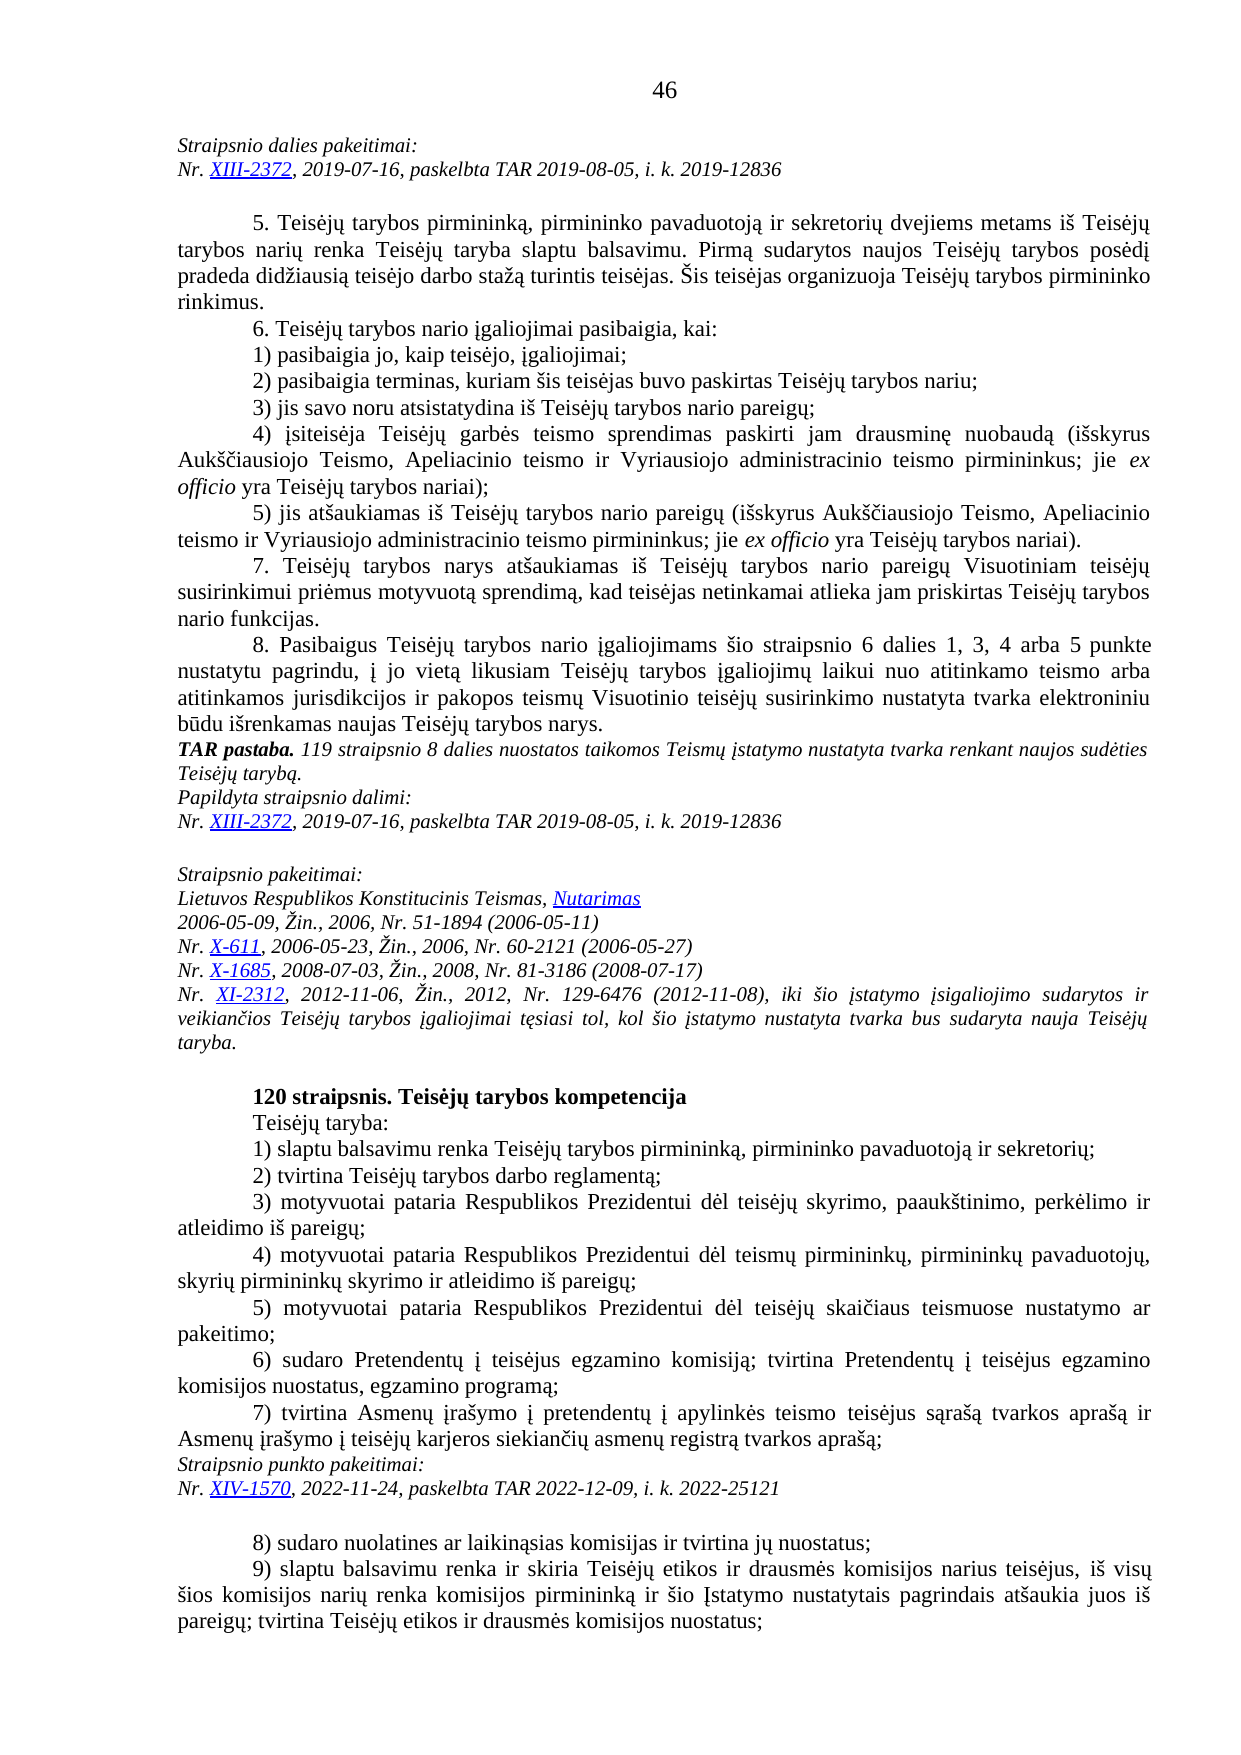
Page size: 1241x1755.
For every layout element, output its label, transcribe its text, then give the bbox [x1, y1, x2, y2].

text 120 straipsnis. Teisėjų tarybos kompetencija [177, 1083, 1152, 1109]
text 7) tvirtina Asmenų įrašymo į pretendentų į apylinkės teismo teisėjus sąrašą tvarkos aprašą ir Asmenų įrašymo į teisėjų karjeros siekiančių asmenų registrą tvarkos aprašą; [177, 1399, 1152, 1452]
text Lietuvos Respublikos Konstitucinis Teismas, Nutarimas [177, 886, 1152, 909]
text 3) jis savo noru atsistatydina iš Teisėjų tarybos nario pareigų; [177, 394, 1152, 420]
text Nr. XIII-2372, 2019-07-16, paskelbta TAR 2019-08-05, i. k. 2019-12836 [177, 157, 1152, 181]
text 2) tvirtina Teisėjų tarybos darbo reglamentą; [177, 1162, 1152, 1188]
text Nr. X-1685, 2008-07-03, Žin., 2008, Nr. 81-3186 (2008-07-17) [177, 958, 1152, 982]
text Papildyta straipsnio dalimi: [177, 784, 1152, 809]
text 3) motyvuotai pataria Respublikos Prezidentui dėl teisėjų skyrimo, paaukštinimo, perkėlimo ir atleidimo iš pareigų; [177, 1188, 1152, 1241]
text 5. Teisėjų tarybos pirmininką, pirmininko pavaduotoją ir sekretorių dvejiems metams iš Teisėjų tarybos narių renka Teisėjų taryba slaptu balsavimu. Pirmą sudarytos naujos Teisėjų tarybos posėdį pradeda didžiausią teisėjo darbo stažą turintis teisėjas. Šis teisėjas organizuoja Teisėjų tarybos pirmininko rinkimus. [177, 209, 1152, 315]
text 5) jis atšaukiamas iš Teisėjų tarybos nario pareigų (išskyrus Aukščiausiojo Teismo, Apeliacinio teismo ir Vyriausiojo administracinio teismo pirmininkus; jie ex officio yra Teisėjų tarybos nariai). [177, 499, 1152, 552]
text 1) pasibaigia jo, kaip teisėjo, įgaliojimai; [177, 341, 1152, 367]
text Straipsnio pakeitimai: [177, 861, 1152, 886]
text Teisėjų taryba: [177, 1109, 1152, 1135]
text Nr. XIV-1570, 2022-11-24, paskelbta TAR 2022-12-09, i. k. 2022-25121 [177, 1476, 1152, 1500]
text TAR pastaba. 119 straipsnio 8 dalies nuostatos taikomos Teismų įstatymo nustatyta tvarka renkant naujos sudėties Teisėjų tarybą. [177, 736, 1152, 784]
text 7. Teisėjų tarybos narys atšaukiamas iš Teisėjų tarybos nario pareigų Visuotiniam teisėjų susirinkimui priėmus motyvuotą sprendimą, kad teisėjas netinkamai atlieka jam priskirtas Teisėjų tarybos nario funkcijas. [177, 552, 1152, 631]
text Straipsnio dalies pakeitimai: [177, 132, 1152, 157]
text 8. Pasibaigus Teisėjų tarybos nario įgaliojimams šio straipsnio 6 dalies 1, 3, 4 arba 5 punkte nustatytu pagrindu, į jo vietą likusiam Teisėjų tarybos įgaliojimų laikui nuo atitinkamo teismo arba atitinkamos jurisdikcijos ir pakopos teismų Visuotinio teisėjų susirinkimo nustatyta tvarka elektroniniu būdu išrenkamas naujas Teisėjų tarybos narys. [177, 631, 1152, 736]
text 1) slaptu balsavimu renka Teisėjų tarybos pirmininką, pirmininko pavaduotoją ir sekretorių; [177, 1135, 1152, 1162]
text Nr. X-611, 2006-05-23, Žin., 2006, Nr. 60-2121 (2006-05-27) [177, 934, 1152, 958]
text 8) sudaro nuolatines ar laikinąsias komisijas ir tvirtina jų nuostatus; [177, 1528, 1152, 1555]
text 9) slaptu balsavimu renka ir skiria Teisėjų etikos ir drausmės komisijos narius teisėjus, iš visų šios komisijos narių renka komisijos pirmininką ir šio Įstatymo nustatytais pagrindais atšaukia juos iš pareigų; tvirtina Teisėjų etikos ir drausmės komisijos nuostatus; [177, 1555, 1152, 1634]
text Nr. XIII-2372, 2019-07-16, paskelbta TAR 2019-08-05, i. k. 2019-12836 [177, 809, 1152, 833]
text 4) motyvuotai pataria Respublikos Prezidentui dėl teismų pirmininkų, pirmininkų pavaduotojų, skyrių pirmininkų skyrimo ir atleidimo iš pareigų; [177, 1241, 1152, 1293]
text 6) sudaro Pretendentų į teisėjus egzamino komisiją; tvirtina Pretendentų į teisėjus egzamino komisijos nuostatus, egzamino programą; [177, 1346, 1152, 1399]
text Nr. XI-2312, 2012-11-06, Žin., 2012, Nr. 129-6476 (2012-11-08), iki šio įstatymo įsigaliojimo sudarytos ir veikiančios Teisėjų tarybos įgaliojimai tęsiasi tol, kol šio įstatymo nustatyta tvarka bus sudaryta nauja Teisėjų taryba. [177, 982, 1152, 1054]
text 2006-05-09, Žin., 2006, Nr. 51-1894 (2006-05-11) [177, 909, 1152, 934]
text 2) pasibaigia terminas, kuriam šis teisėjas buvo paskirtas Teisėjų tarybos nariu; [177, 367, 1152, 394]
text 5) motyvuotai pataria Respublikos Prezidentui dėl teisėjų skaičiaus teismuose nustatymo ar pakeitimo; [177, 1293, 1152, 1346]
text 6. Teisėjų tarybos nario įgaliojimai pasibaigia, kai: [177, 315, 1152, 341]
text 4) įsiteisėja Teisėjų garbės teismo sprendimas paskirti jam drausminę nuobaudą (išskyrus Aukščiausiojo Teismo, Apeliacinio teismo ir Vyriausiojo administracinio teismo pirmininkus; jie ex officio yra Teisėjų tarybos nariai); [177, 420, 1152, 499]
text Straipsnio punkto pakeitimai: [177, 1452, 1152, 1476]
